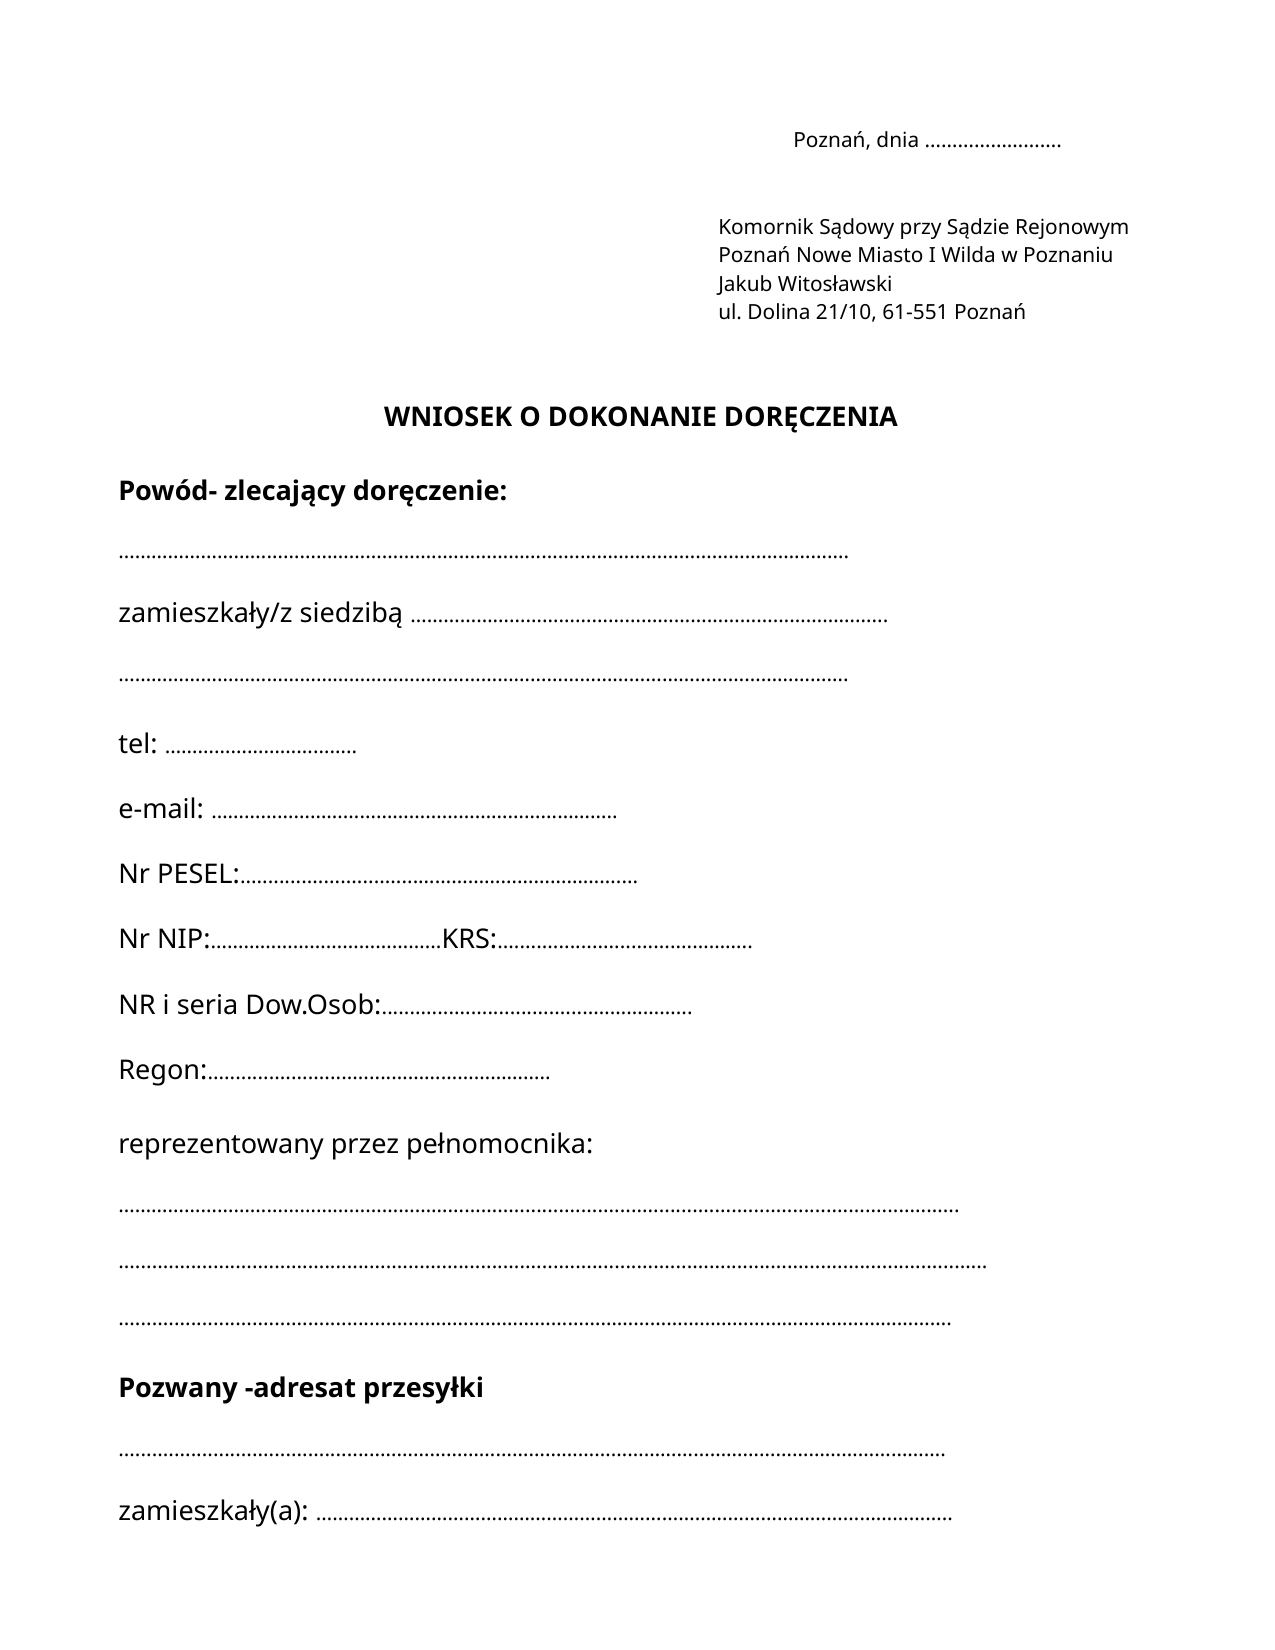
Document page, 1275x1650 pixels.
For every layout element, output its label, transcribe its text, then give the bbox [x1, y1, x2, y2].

text Jakub Witosławski [118, 269, 1157, 297]
text Pozwany -adresat przesyłki [118, 1369, 1157, 1406]
text Nr NIP:…………………………………...KRS:...................................……….. [118, 920, 1157, 957]
text Regon:.................................……………………….. [118, 1051, 1157, 1087]
text Powód- zlecający doręczenie: [118, 471, 1157, 508]
text .......................................................................................................................................................….. [118, 1247, 1157, 1275]
text …………………………………………………………….............................................................................…... [118, 1190, 1157, 1218]
text e-mail: ……………………………………………………………….. [118, 789, 1157, 826]
text ul. Dolina 21/10, 61-551 Poznań [118, 297, 1157, 326]
text tel: …………………………….. [118, 724, 1157, 761]
text ......................................................……………………………………………………………………………………. [118, 1303, 1157, 1332]
text Nr PESEL:................................……………………………….... [118, 855, 1157, 892]
text WNIOSEK O DOKONANIE DORĘCZENIA [118, 397, 1157, 434]
text …………………………………………………..…………………....…………………………………………. [118, 537, 1157, 565]
text Poznań, dnia ……………………. [118, 118, 1157, 155]
text zamieszkały(a): …………………………………………………………………………………………………….. [118, 1491, 1157, 1528]
text ……………………………………………………………………………………………………………………. [118, 659, 1157, 687]
text ...............................................…………………………………………………………………………………………. [118, 1434, 1157, 1462]
text NR i seria Dow.Osob:......................................……………... [118, 985, 1157, 1022]
text reprezentowany przez pełnomocnika: [118, 1124, 1157, 1161]
text zamieszkały/z siedzibą …………………………………………………………………………... [118, 593, 1157, 630]
text Poznań Nowe Miasto I Wilda w Poznaniu [118, 240, 1157, 269]
text Komornik Sądowy przy Sądzie Rejonowym [118, 212, 1157, 240]
